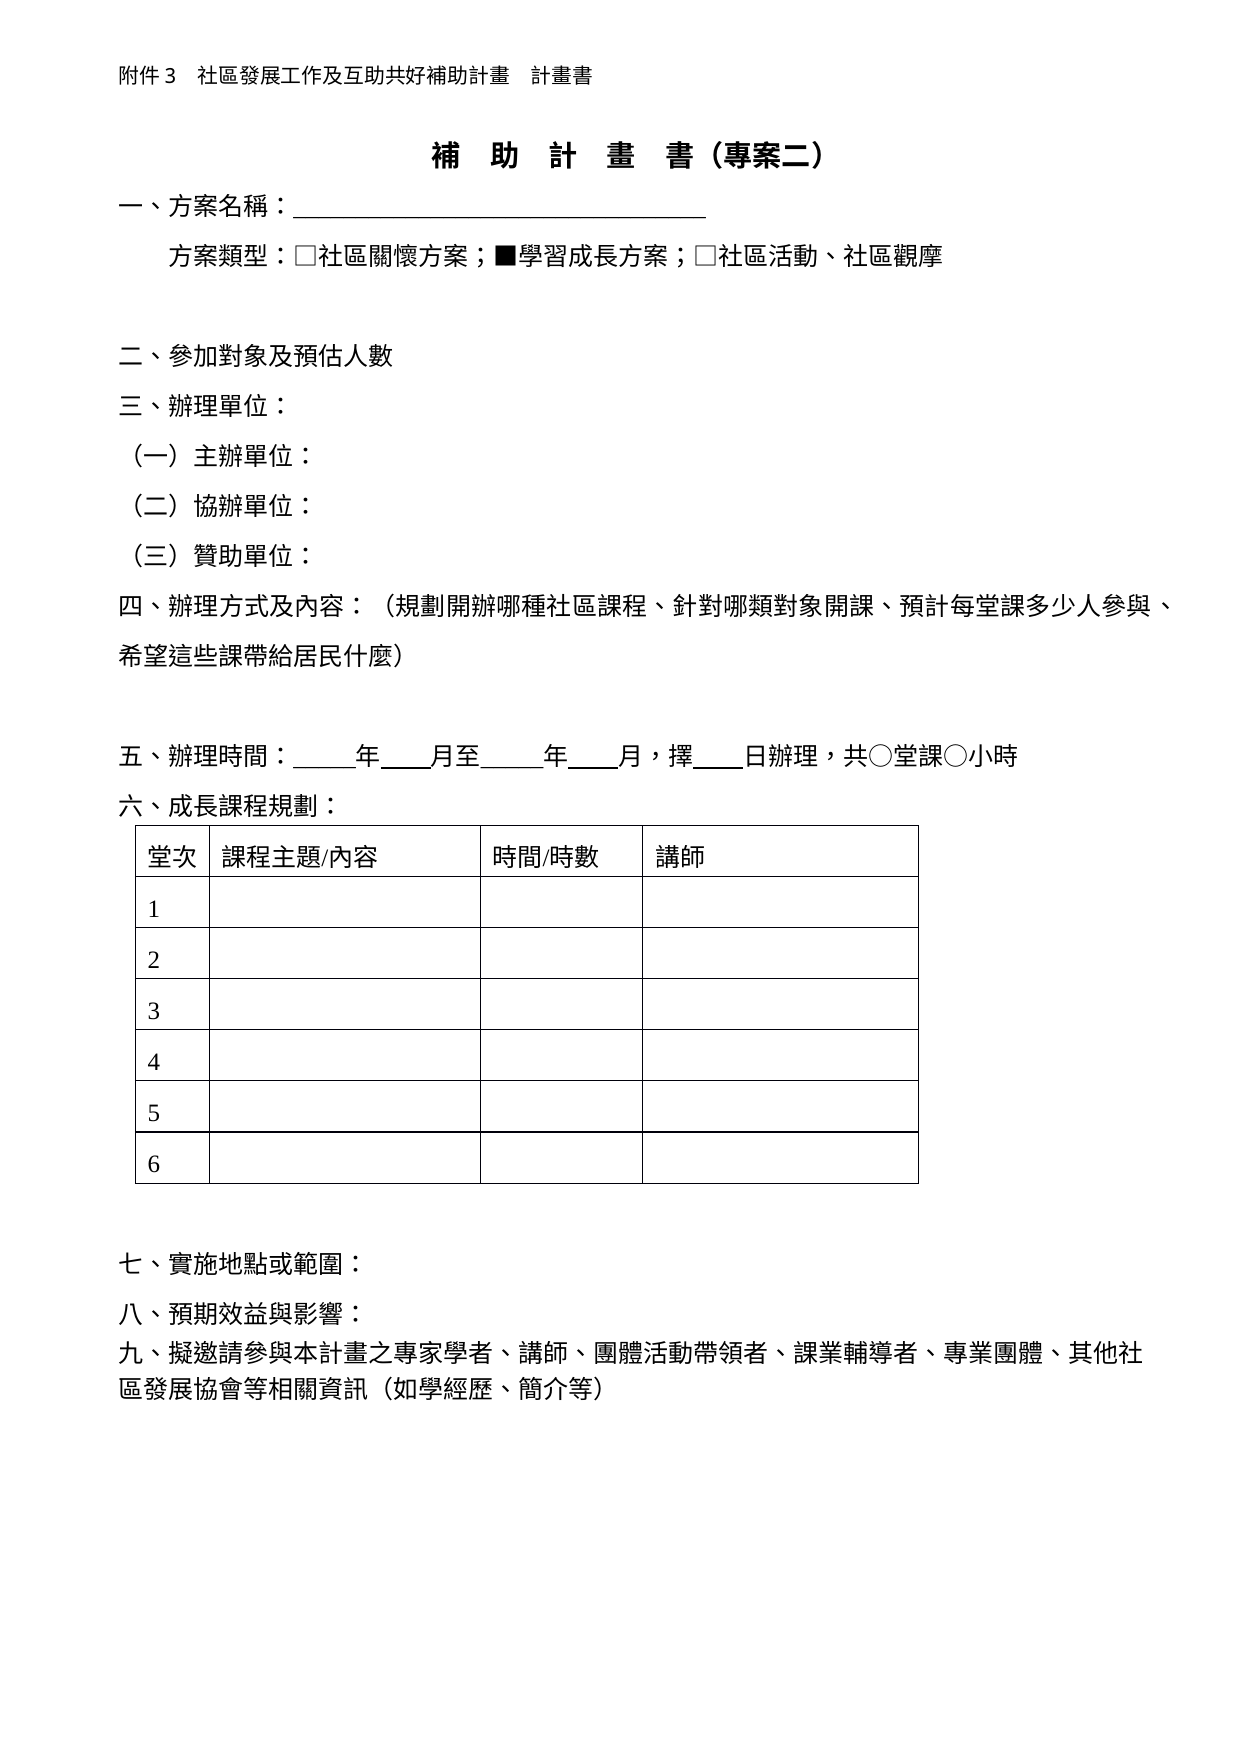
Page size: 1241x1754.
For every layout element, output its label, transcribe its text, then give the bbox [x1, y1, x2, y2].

table_cell [481, 1030, 642, 1080]
table_cell [481, 877, 642, 927]
table_cell 6 [136, 1133, 209, 1182]
table_header 堂次 [136, 826, 209, 876]
table_cell [210, 1133, 480, 1182]
text 八、預期效益與影響： [118, 1283, 1153, 1333]
table_cell 2 [136, 928, 209, 978]
text 補 助 計 畫 書（專案二） [118, 133, 1153, 175]
text 方案類型：□社區關懷方案；■學習成長方案；□社區活動、社區觀摩 [168, 225, 1153, 275]
text 一、方案名稱：_________________________________ [118, 175, 1153, 225]
text 五、辦理時間：_____年 月至_____年 月，擇 日辦理，共○堂課○小時 [118, 725, 1153, 775]
text 六、成長課程規劃： [118, 775, 1153, 825]
text （二）協辦單位： [118, 475, 1153, 525]
table_header 課程主題/內容 [210, 826, 480, 876]
table_cell [210, 1030, 480, 1080]
table_cell [210, 877, 480, 927]
text （一）主辦單位： [118, 425, 1153, 475]
table_header 講師 [643, 826, 918, 876]
table_cell [481, 928, 642, 978]
text （三）贊助單位： [118, 525, 1153, 575]
table_cell [481, 1081, 642, 1131]
table_cell [643, 979, 918, 1029]
table_header 時間/時數 [481, 826, 642, 876]
text 三、辦理單位： [118, 375, 1153, 425]
table_cell 4 [136, 1030, 209, 1080]
table_cell 1 [136, 877, 209, 927]
text 四、辦理方式及內容：（規劃開辦哪種社區課程、針對哪類對象開課、預計每堂課多少人參與、希望這些課帶給居民什麼） [118, 575, 1153, 675]
table_cell [643, 1081, 918, 1131]
table_cell [643, 877, 918, 927]
text 二、參加對象及預估人數 [118, 325, 1153, 375]
table_cell [643, 928, 918, 978]
table_cell [210, 928, 480, 978]
table_cell [210, 1081, 480, 1131]
text 七、實施地點或範圍： [118, 1233, 1153, 1283]
table_cell [481, 979, 642, 1029]
text 九、擬邀請參與本計畫之專家學者、講師、團體活動帶領者、課業輔導者、專業團體、其他社區發展協會等相關資訊（如學經歷、簡介等） [118, 1333, 1153, 1406]
table_cell [643, 1030, 918, 1080]
table_cell 5 [136, 1081, 209, 1131]
table_cell [643, 1133, 918, 1182]
table_cell [210, 979, 480, 1029]
table_cell [481, 1133, 642, 1182]
table_cell 3 [136, 979, 209, 1029]
